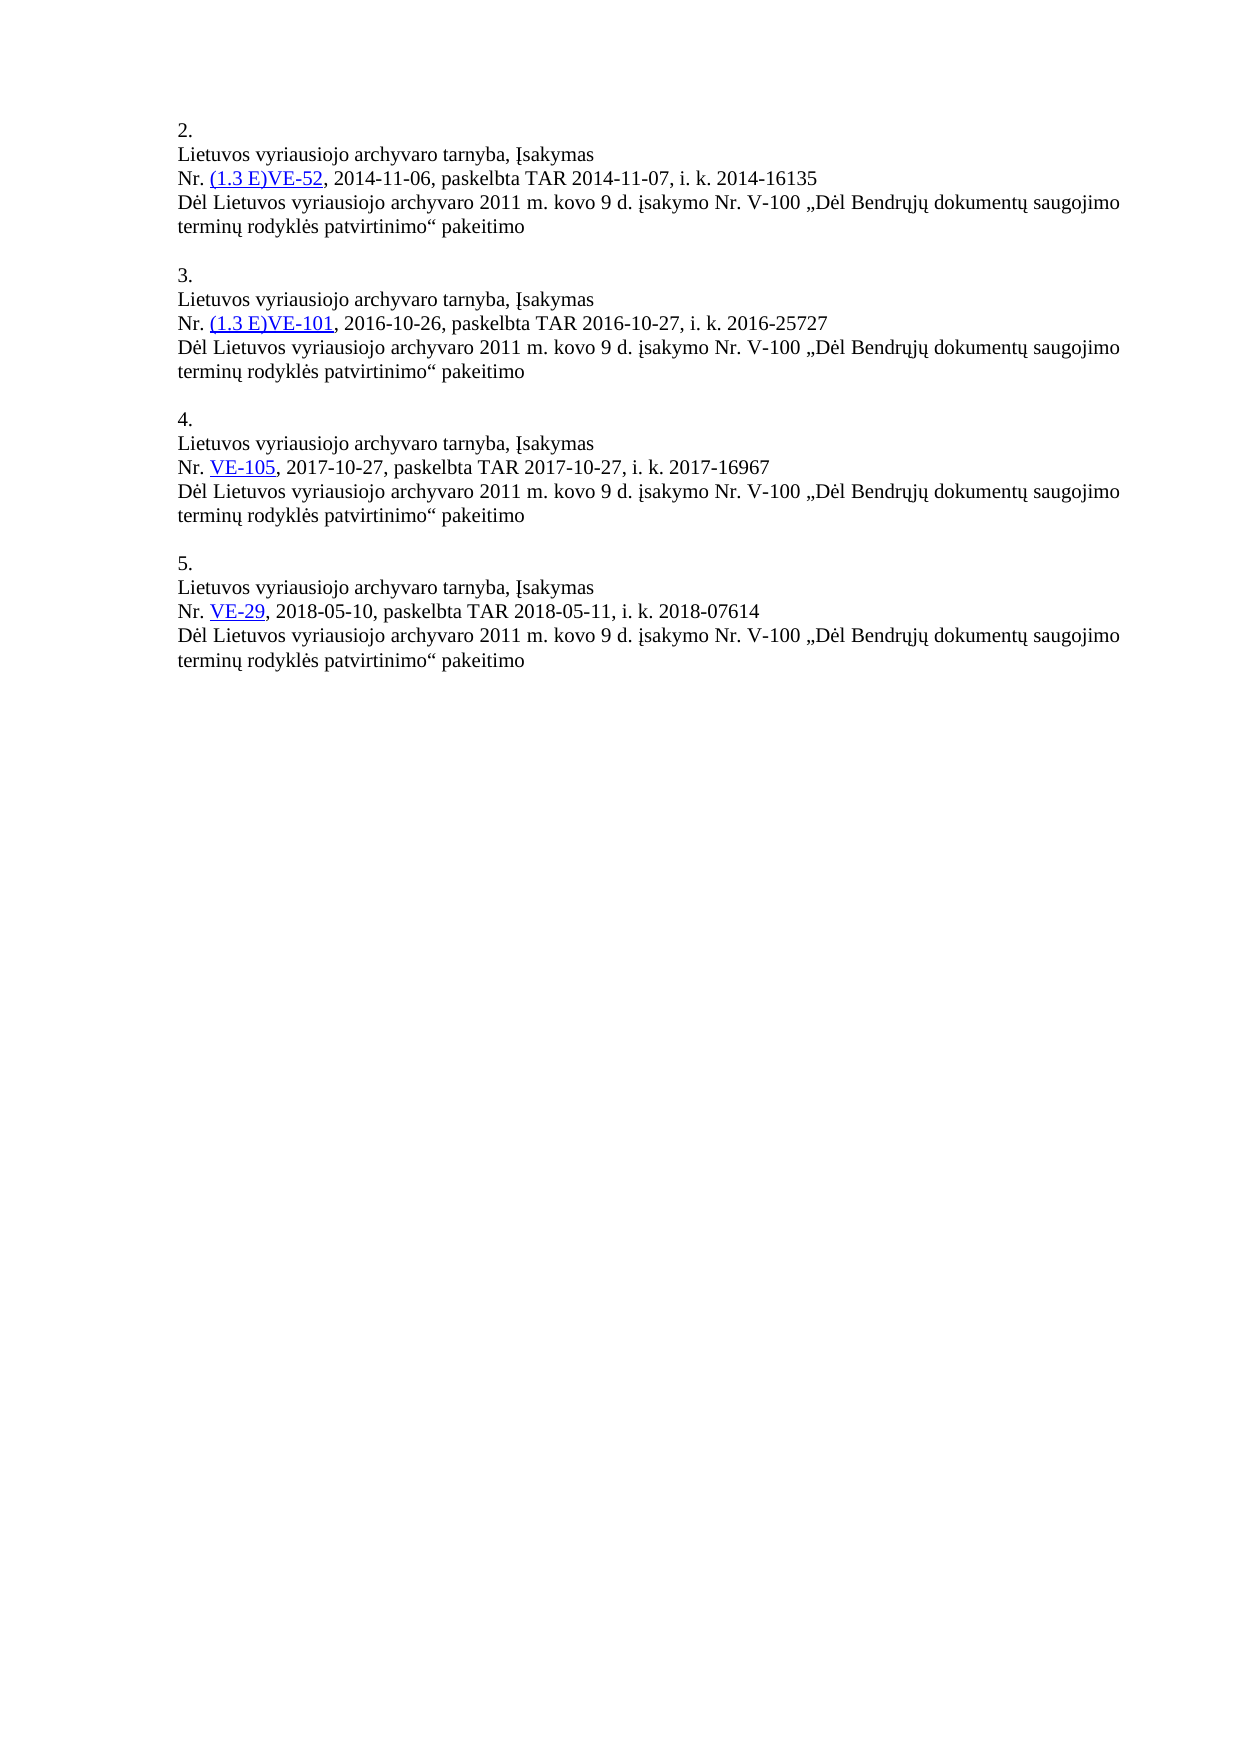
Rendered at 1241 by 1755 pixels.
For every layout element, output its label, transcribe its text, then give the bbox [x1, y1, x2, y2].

text Nr. VE-105, 2017-10-27, paskelbta TAR 2017-10-27, i. k. 2017-16967 [177, 455, 1122, 479]
text 2. [177, 118, 1122, 142]
text Dėl Lietuvos vyriausiojo archyvaro 2011 m. kovo 9 d. įsakymo Nr. V-100 „Dėl Bendrųjų dokumentų saugojimo terminų rodyklės patvirtinimo“ pakeitimo [177, 623, 1122, 672]
text Nr. (1.3 E)VE-101, 2016-10-26, paskelbta TAR 2016-10-27, i. k. 2016-25727 [177, 311, 1122, 335]
text Lietuvos vyriausiojo archyvaro tarnyba, Įsakymas [177, 287, 1122, 311]
text Lietuvos vyriausiojo archyvaro tarnyba, Įsakymas [177, 575, 1122, 599]
text Dėl Lietuvos vyriausiojo archyvaro 2011 m. kovo 9 d. įsakymo Nr. V-100 „Dėl Bendrųjų dokumentų saugojimo terminų rodyklės patvirtinimo“ pakeitimo [177, 479, 1122, 527]
text 3. [177, 262, 1122, 287]
text 4. [177, 407, 1122, 431]
text Nr. (1.3 E)VE-52, 2014-11-06, paskelbta TAR 2014-11-07, i. k. 2014-16135 [177, 166, 1122, 190]
text Lietuvos vyriausiojo archyvaro tarnyba, Įsakymas [177, 431, 1122, 455]
text 5. [177, 551, 1122, 575]
text Dėl Lietuvos vyriausiojo archyvaro 2011 m. kovo 9 d. įsakymo Nr. V-100 „Dėl Bendrųjų dokumentų saugojimo terminų rodyklės patvirtinimo“ pakeitimo [177, 190, 1122, 238]
text Lietuvos vyriausiojo archyvaro tarnyba, Įsakymas [177, 142, 1122, 166]
text Nr. VE-29, 2018-05-10, paskelbta TAR 2018-05-11, i. k. 2018-07614 [177, 599, 1122, 623]
text Dėl Lietuvos vyriausiojo archyvaro 2011 m. kovo 9 d. įsakymo Nr. V-100 „Dėl Bendrųjų dokumentų saugojimo terminų rodyklės patvirtinimo“ pakeitimo [177, 335, 1122, 383]
